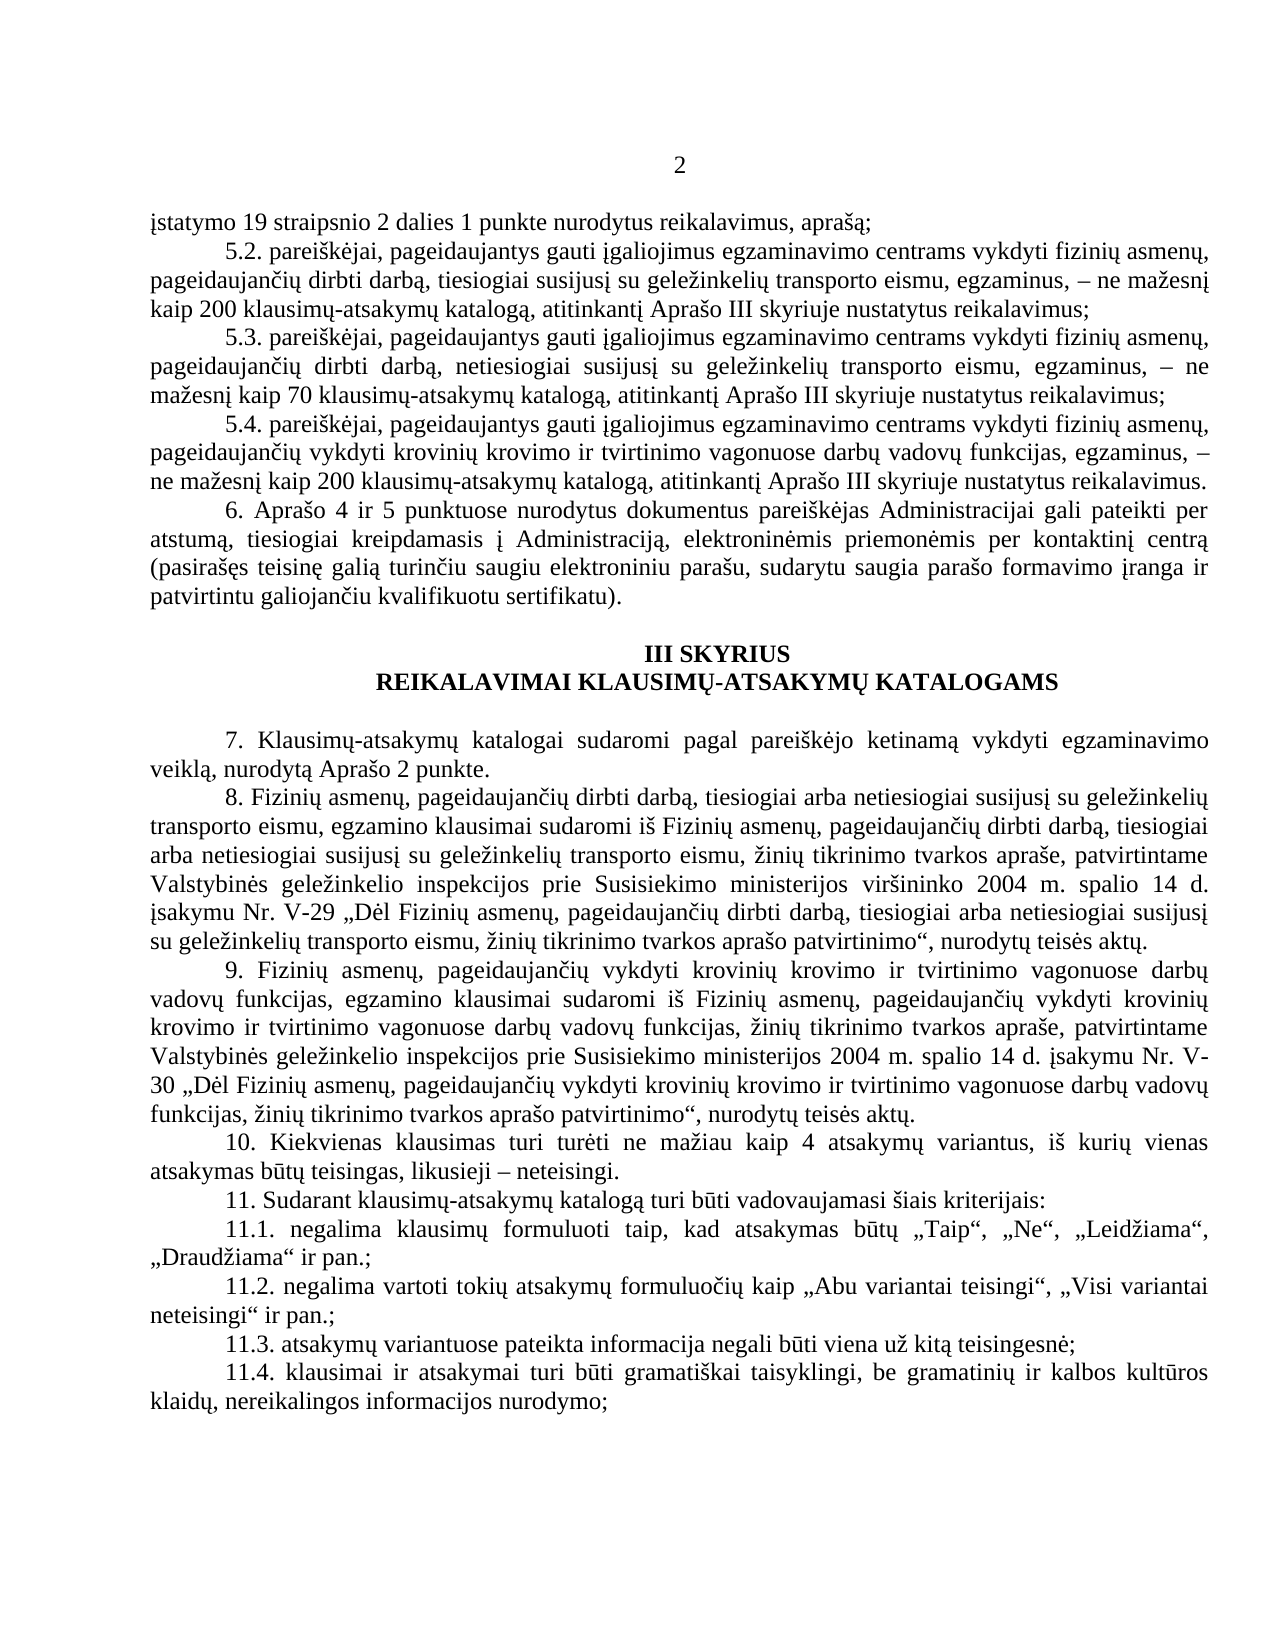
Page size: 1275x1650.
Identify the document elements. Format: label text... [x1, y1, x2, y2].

text 9. Fizinių asmenų, pageidaujančių vykdyti krovinių krovimo ir tvirtinimo vagonuose darbų vadovų funkcijas, egzamino klausimai sudaromi iš Fizinių asmenų, pageidaujančių vykdyti krovinių krovimo ir tvirtinimo vagonuose darbų vadovų funkcijas, žinių tikrinimo tvarkos apraše, patvirtintame Valstybinės geležinkelio inspekcijos prie Susisiekimo ministerijos 2004 m. spalio 14 d. įsakymu Nr. V-30 „Dėl Fizinių asmenų, pageidaujančių vykdyti krovinių krovimo ir tvirtinimo vagonuose darbų vadovų funkcijas, žinių tikrinimo tvarkos aprašo patvirtinimo“, nurodytų teisės aktų. [150, 955, 1209, 1127]
text 11.3. atsakymų variantuose pateikta informacija negali būti viena už kitą teisingesnė; [150, 1329, 1209, 1357]
text 11. Sudarant klausimų-atsakymų katalogą turi būti vadovaujamasi šiais kriterijais: [150, 1185, 1209, 1214]
text 7. Klausimų-atsakymų katalogai sudaromi pagal pareiškėjo ketinamą vykdyti egzaminavimo veiklą, nurodytą Aprašo 2 punkte. [150, 725, 1209, 782]
text 6. Aprašo 4 ir 5 punktuose nurodytus dokumentus pareiškėjas Administracijai gali pateikti per atstumą, tiesiogiai kreipdamasis į Administraciją, elektroninėmis priemonėmis per kontaktinį centrą (pasirašęs teisinę galią turinčiu saugiu elektroniniu parašu, sudarytu saugia parašo formavimo įranga ir patvirtintu galiojančiu kvalifikuotu sertifikatu). [150, 495, 1209, 610]
text 5.3. pareiškėjai, pageidaujantys gauti įgaliojimus egzaminavimo centrams vykdyti fizinių asmenų, pageidaujančių dirbti darbą, netiesiogiai susijusį su geležinkelių transporto eismu, egzaminus, – ne mažesnį kaip 70 klausimų-atsakymų katalogą, atitinkantį Aprašo III skyriuje nustatytus reikalavimus; [150, 322, 1209, 409]
text 11.2. negalima vartoti tokių atsakymų formuluočių kaip „Abu variantai teisingi“, „Visi variantai neteisingi“ ir pan.; [150, 1271, 1209, 1329]
text 8. Fizinių asmenų, pageidaujančių dirbti darbą, tiesiogiai arba netiesiogiai susijusį su geležinkelių transporto eismu, egzamino klausimai sudaromi iš Fizinių asmenų, pageidaujančių dirbti darbą, tiesiogiai arba netiesiogiai susijusį su geležinkelių transporto eismu, žinių tikrinimo tvarkos apraše, patvirtintame Valstybinės geležinkelio inspekcijos prie Susisiekimo ministerijos viršininko 2004 m. spalio 14 d. įsakymu Nr. V-29 „Dėl Fizinių asmenų, pageidaujančių dirbti darbą, tiesiogiai arba netiesiogiai susijusį su geležinkelių transporto eismu, žinių tikrinimo tvarkos aprašo patvirtinimo“, nurodytų teisės aktų. [150, 782, 1209, 955]
text 11.4. klausimai ir atsakymai turi būti gramatiškai taisyklingi, be gramatinių ir kalbos kultūros klaidų, nereikalingos informacijos nurodymo; [150, 1357, 1209, 1415]
text 5.2. pareiškėjai, pageidaujantys gauti įgaliojimus egzaminavimo centrams vykdyti fizinių asmenų, pageidaujančių dirbti darbą, tiesiogiai susijusį su geležinkelių transporto eismu, egzaminus, – ne mažesnį kaip 200 klausimų-atsakymų katalogą, atitinkantį Aprašo III skyriuje nustatytus reikalavimus; [150, 236, 1209, 322]
text įstatymo 19 straipsnio 2 dalies 1 punkte nurodytus reikalavimus, aprašą; [150, 207, 1209, 236]
text III SKYRIUS [150, 639, 1209, 667]
text REIKALAVIMAI KLAUSIMŲ-ATSAKYMŲ KATALOGAMS [150, 667, 1209, 696]
text 5.4. pareiškėjai, pageidaujantys gauti įgaliojimus egzaminavimo centrams vykdyti fizinių asmenų, pageidaujančių vykdyti krovinių krovimo ir tvirtinimo vagonuose darbų vadovų funkcijas, egzaminus, – ne mažesnį kaip 200 klausimų-atsakymų katalogą, atitinkantį Aprašo III skyriuje nustatytus reikalavimus. [150, 409, 1209, 495]
text 10. Kiekvienas klausimas turi turėti ne mažiau kaip 4 atsakymų variantus, iš kurių vienas atsakymas būtų teisingas, likusieji – neteisingi. [150, 1127, 1209, 1185]
text 11.1. negalima klausimų formuluoti taip, kad atsakymas būtų „Taip“, „Ne“, „Leidžiama“, „Draudžiama“ ir pan.; [150, 1214, 1209, 1271]
